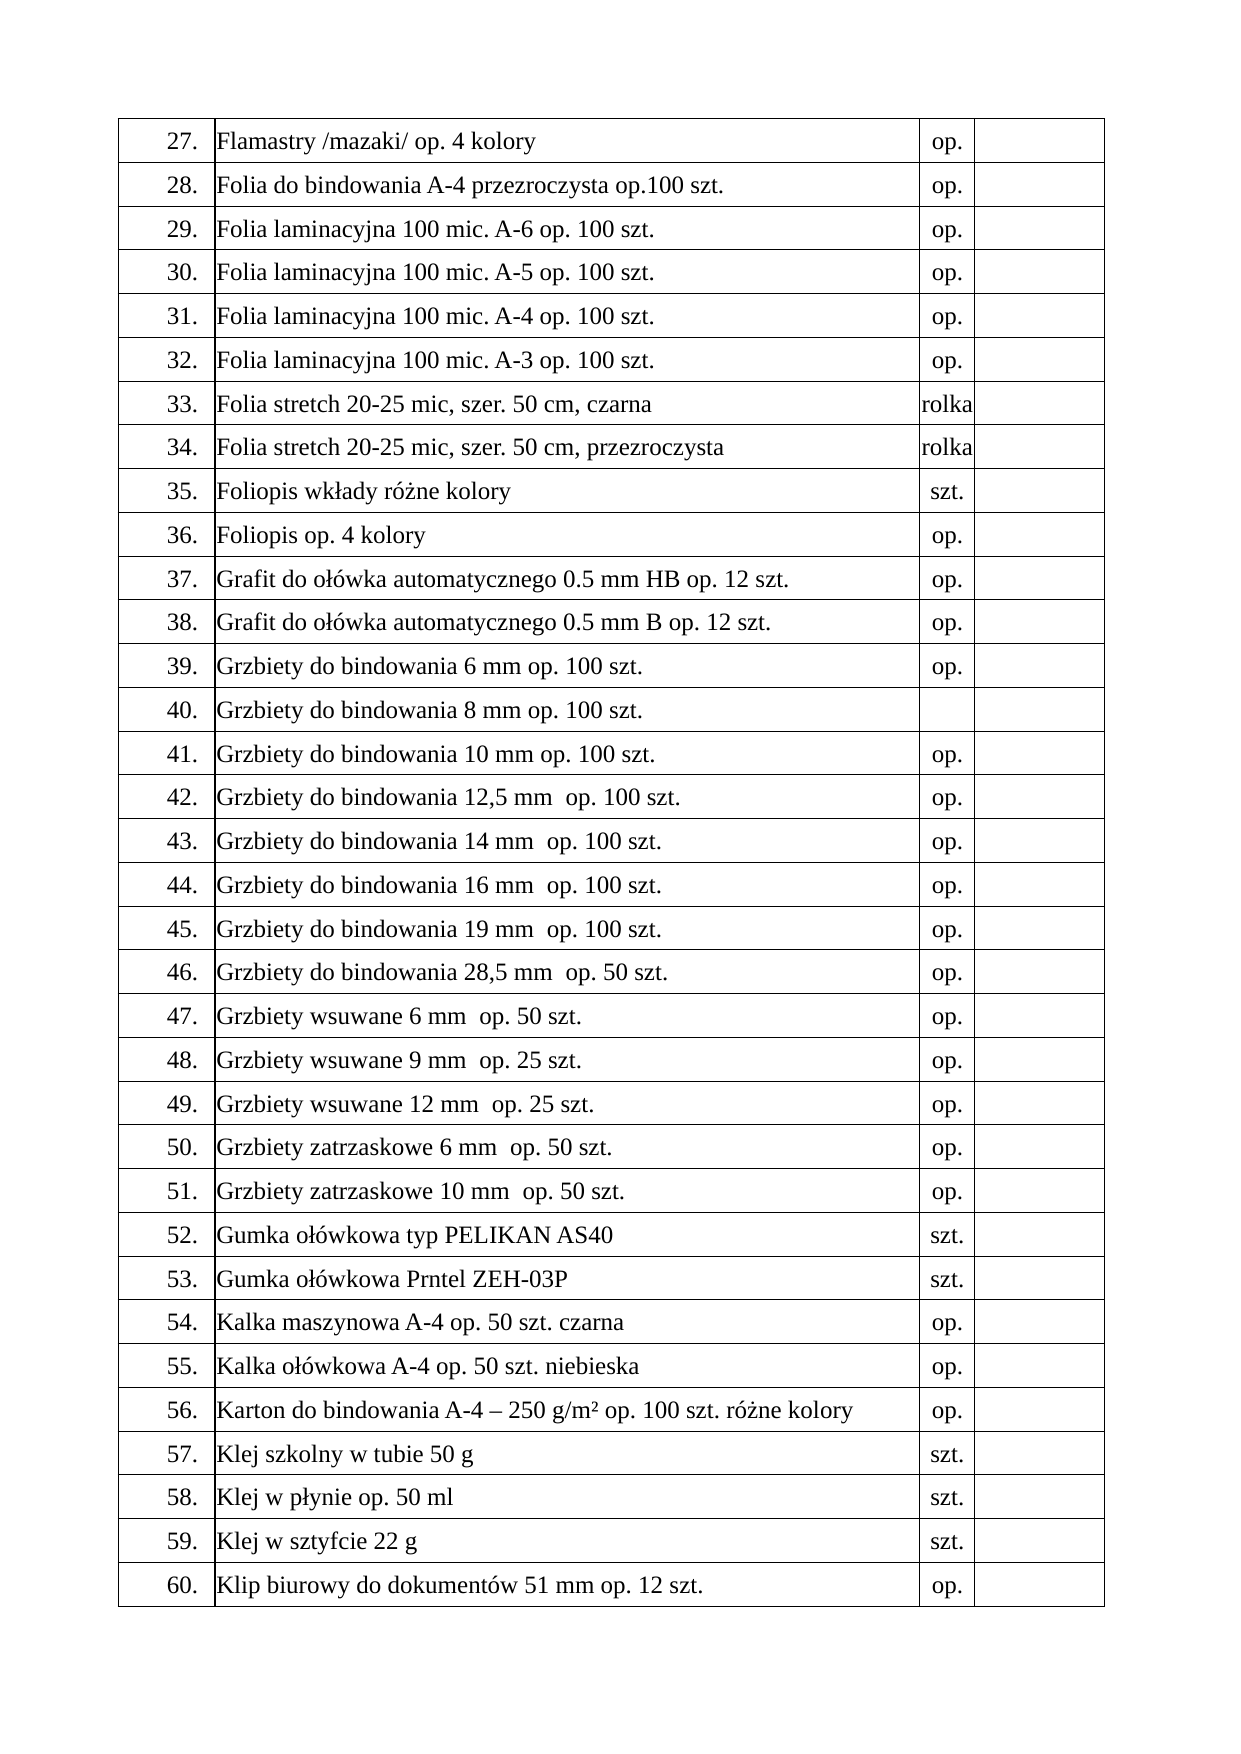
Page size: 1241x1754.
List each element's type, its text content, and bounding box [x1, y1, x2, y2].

table_cell Gumka ołówkowa Prntel ZEH-03P [216, 1257, 919, 1299]
table_cell Klej szkolny w tubie 50 g [216, 1432, 919, 1474]
table_cell [975, 1432, 1104, 1474]
table_cell [975, 513, 1104, 556]
table_cell szt. [920, 469, 974, 512]
table_cell [119, 775, 214, 818]
table_cell op. [920, 600, 974, 643]
table_cell Grzbiety zatrzaskowe 10 mm op. 50 szt. [216, 1169, 919, 1212]
table_cell Grafit do ołówka automatycznego 0.5 mm HB op. 12 szt. [216, 557, 919, 599]
table_cell szt. [920, 1519, 974, 1562]
table_cell [119, 382, 214, 424]
table_cell [119, 644, 214, 687]
table_cell [119, 1213, 214, 1256]
table_cell szt. [920, 1257, 974, 1299]
table_cell szt. [920, 1213, 974, 1256]
table_cell szt. [920, 1432, 974, 1474]
table_cell [119, 513, 214, 556]
table_cell Grzbiety do bindowania 14 mm op. 100 szt. [216, 819, 919, 862]
table_cell [975, 1563, 1104, 1606]
table_cell [975, 338, 1104, 381]
table_cell Gumka ołówkowa typ PELIKAN AS40 [216, 1213, 919, 1256]
table_cell op. [920, 1563, 974, 1606]
table_cell Karton do bindowania A-4 – 250 g/m² op. 100 szt. różne kolory [216, 1388, 919, 1431]
table_cell Folia stretch 20-25 mic, szer. 50 cm, przezroczysta [216, 425, 919, 468]
table_cell Kalka ołówkowa A-4 op. 50 szt. niebieska [216, 1344, 919, 1387]
table_cell op. [920, 1125, 974, 1168]
table_cell op. [920, 775, 974, 818]
table_cell op. [920, 1300, 974, 1343]
table_cell [975, 1213, 1104, 1256]
table_cell op. [920, 250, 974, 293]
table_cell [119, 1475, 214, 1518]
table_cell op. [920, 294, 974, 337]
table_cell [975, 557, 1104, 599]
table_cell [975, 425, 1104, 468]
table_cell Foliopis wkłady różne kolory [216, 469, 919, 512]
table_cell Klej w sztyfcie 22 g [216, 1519, 919, 1562]
table_cell Grzbiety wsuwane 12 mm op. 25 szt. [216, 1082, 919, 1124]
table_cell [119, 732, 214, 774]
table_cell [119, 994, 214, 1037]
table_cell [975, 1519, 1104, 1562]
table_cell op. [920, 557, 974, 599]
table_cell Grafit do ołówka automatycznego 0.5 mm B op. 12 szt. [216, 600, 919, 643]
table_cell Foliopis op. 4 kolory [216, 513, 919, 556]
table_cell Grzbiety wsuwane 6 mm op. 50 szt. [216, 994, 919, 1037]
table_cell [975, 1257, 1104, 1299]
table_cell op. [920, 1344, 974, 1387]
table_cell Flamastry /mazaki/ op. 4 kolory [216, 119, 919, 162]
table_cell rolka [920, 425, 974, 468]
table_cell Grzbiety do bindowania 6 mm op. 100 szt. [216, 644, 919, 687]
table_cell [119, 469, 214, 512]
table_cell [119, 338, 214, 381]
table_cell [975, 1038, 1104, 1081]
table_cell [975, 819, 1104, 862]
table_cell [119, 1388, 214, 1431]
table_cell [119, 294, 214, 337]
table_cell Klip biurowy do dokumentów 51 mm op. 12 szt. [216, 1563, 919, 1606]
table_cell [119, 600, 214, 643]
table_cell [119, 207, 214, 249]
table_cell [119, 907, 214, 949]
table_cell [119, 1082, 214, 1124]
table_cell [119, 819, 214, 862]
table_cell Grzbiety zatrzaskowe 6 mm op. 50 szt. [216, 1125, 919, 1168]
table_cell op. [920, 207, 974, 249]
table_cell [975, 732, 1104, 774]
table_cell [975, 688, 1104, 731]
table_cell [975, 207, 1104, 249]
table_cell Folia laminacyjna 100 mic. A-4 op. 100 szt. [216, 294, 919, 337]
table_cell [119, 1169, 214, 1212]
table_cell op. [920, 338, 974, 381]
table_cell [975, 469, 1104, 512]
table_cell Folia laminacyjna 100 mic. A-5 op. 100 szt. [216, 250, 919, 293]
table_cell op. [920, 863, 974, 906]
table_cell Klej w płynie op. 50 ml [216, 1475, 919, 1518]
table_cell [975, 1388, 1104, 1431]
table_cell [119, 1257, 214, 1299]
table_cell [119, 425, 214, 468]
table_cell [119, 1344, 214, 1387]
table_cell [975, 1475, 1104, 1518]
table_cell [119, 119, 214, 162]
table_cell Folia laminacyjna 100 mic. A-3 op. 100 szt. [216, 338, 919, 381]
table_cell [119, 1038, 214, 1081]
table_cell op. [920, 907, 974, 949]
table_cell op. [920, 1082, 974, 1124]
table_cell szt. [920, 1475, 974, 1518]
table_cell [975, 250, 1104, 293]
table_cell [119, 1432, 214, 1474]
table_cell op. [920, 732, 974, 774]
table_cell [119, 950, 214, 993]
table_cell Grzbiety do bindowania 10 mm op. 100 szt. [216, 732, 919, 774]
table_cell [119, 1563, 214, 1606]
table_cell op. [920, 1038, 974, 1081]
table_cell op. [920, 163, 974, 206]
table_cell [975, 644, 1104, 687]
table_cell [975, 907, 1104, 949]
table_cell [119, 688, 214, 731]
table_cell [119, 163, 214, 206]
table_cell op. [920, 819, 974, 862]
table_cell [920, 688, 974, 731]
table_cell Grzbiety wsuwane 9 mm op. 25 szt. [216, 1038, 919, 1081]
table_cell [975, 163, 1104, 206]
table_cell op. [920, 950, 974, 993]
table_cell [975, 1125, 1104, 1168]
table_cell [119, 1519, 214, 1562]
table_cell op. [920, 513, 974, 556]
table_cell op. [920, 1388, 974, 1431]
table_cell op. [920, 119, 974, 162]
table_cell [975, 1344, 1104, 1387]
table_cell [975, 600, 1104, 643]
table_cell Kalka maszynowa A-4 op. 50 szt. czarna [216, 1300, 919, 1343]
table_cell Folia do bindowania A-4 przezroczysta op.100 szt. [216, 163, 919, 206]
table_cell Folia stretch 20-25 mic, szer. 50 cm, czarna [216, 382, 919, 424]
table_cell op. [920, 644, 974, 687]
table_cell [975, 1082, 1104, 1124]
table_cell [975, 119, 1104, 162]
table_cell [975, 775, 1104, 818]
table_cell [975, 863, 1104, 906]
table_cell [975, 994, 1104, 1037]
table_cell rolka [920, 382, 974, 424]
table_cell op. [920, 1169, 974, 1212]
table_cell [975, 382, 1104, 424]
table_cell [975, 950, 1104, 993]
table_cell Grzbiety do bindowania 28,5 mm op. 50 szt. [216, 950, 919, 993]
table_cell [119, 557, 214, 599]
table_cell [975, 1169, 1104, 1212]
table_cell [119, 863, 214, 906]
table_cell Folia laminacyjna 100 mic. A-6 op. 100 szt. [216, 207, 919, 249]
table_cell op. [920, 994, 974, 1037]
table_cell [975, 294, 1104, 337]
table_cell Grzbiety do bindowania 19 mm op. 100 szt. [216, 907, 919, 949]
table_cell [119, 1125, 214, 1168]
table_cell Grzbiety do bindowania 8 mm op. 100 szt. [216, 688, 919, 731]
table_cell [119, 250, 214, 293]
table_cell [119, 1300, 214, 1343]
table_cell Grzbiety do bindowania 12,5 mm op. 100 szt. [216, 775, 919, 818]
table_cell Grzbiety do bindowania 16 mm op. 100 szt. [216, 863, 919, 906]
table_cell [975, 1300, 1104, 1343]
